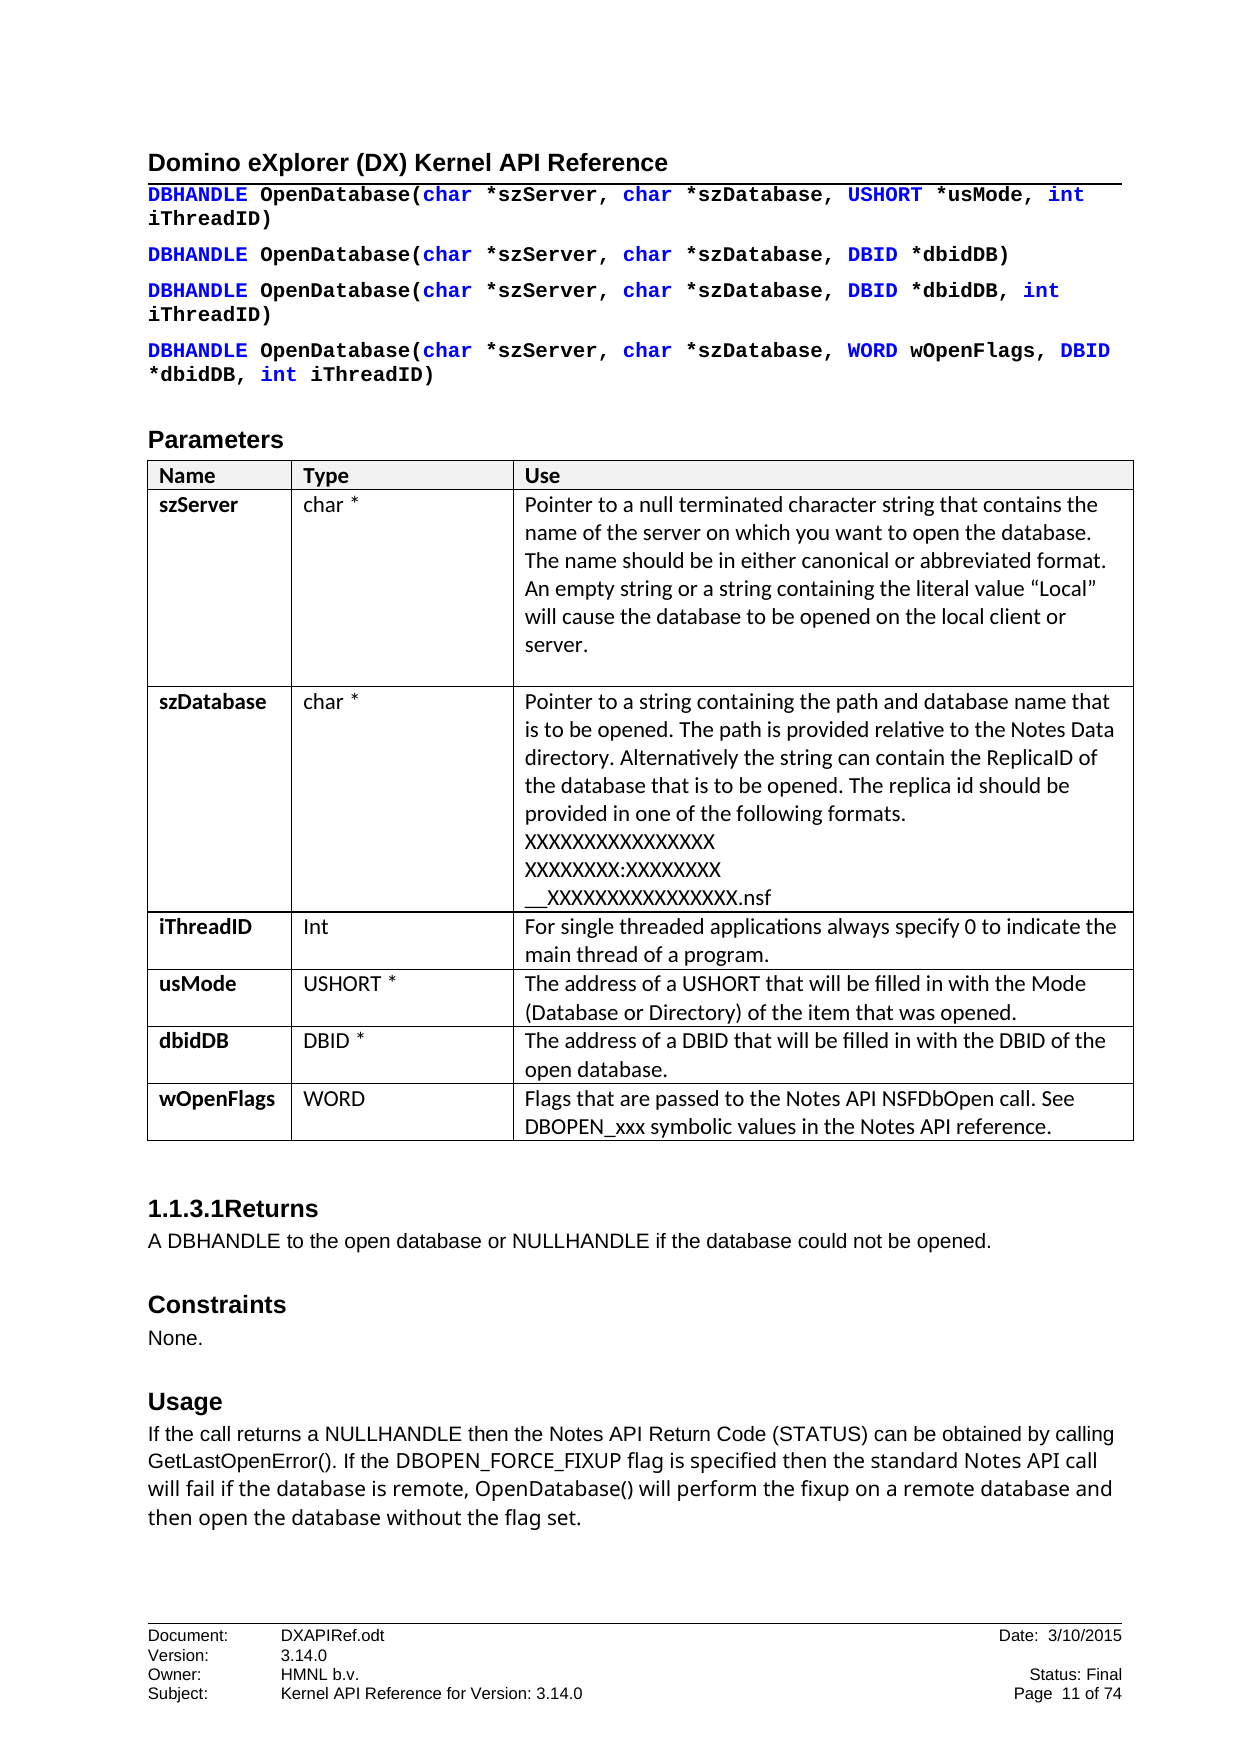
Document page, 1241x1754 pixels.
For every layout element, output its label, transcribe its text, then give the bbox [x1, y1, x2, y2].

table_cell char * [292, 687, 513, 911]
text DBHANDLE OpenDatabase(char *szServer, char *szDatabase, DBID *dbidDB) [148, 244, 1122, 268]
table_cell char * [292, 490, 513, 686]
table_header Type [292, 461, 513, 489]
table_cell Int [292, 913, 513, 968]
text A DBHANDLE to the open database or NULLHANDLE if the database could not be opened. [148, 1229, 1122, 1253]
text None. [148, 1325, 1122, 1349]
subtitle Parameters [148, 425, 1122, 454]
table_cell szDatabase [148, 687, 291, 911]
table_cell szServer [148, 490, 291, 686]
text DBHANDLE OpenDatabase(char *szServer, char *szDatabase, DBID *dbidDB, int iThreadID) [148, 280, 1122, 328]
subtitle Usage [148, 1387, 1122, 1416]
table_cell For single threaded applications always specify 0 to indicate the main thread of a program. [514, 913, 1133, 968]
table_cell usMode [148, 970, 291, 1026]
table_cell USHORT * [292, 970, 513, 1026]
table_cell dbidDB [148, 1027, 291, 1083]
table_header Name [148, 461, 291, 489]
table_cell The address of a USHORT that will be filled in with the Mode (Database or Directory) of the item that was opened. [514, 970, 1133, 1026]
table_header Use [514, 461, 1133, 489]
text DBHANDLE OpenDatabase(char *szServer, char *szDatabase, USHORT *usMode, int iThreadID) [148, 185, 1122, 232]
table_cell DBID * [292, 1027, 513, 1083]
text If the call returns a NULLHANDLE then the Notes API Return Code (STATUS) can be obtained by calling GetLastOpenError(). If the DBOPEN_FORCE_FIXUP flag is specified then the standard Notes API call will fail if the database is remote, OpenDatabase() will perform the fixup on a remote database and then open the database without the flag set. [148, 1422, 1122, 1531]
table_cell Pointer to a string containing the path and database name that is to be opened. The path is provided relative to the Notes Data directory. Alternatively the string can contain the ReplicaID of the database that is to be opened. The replica id should be provided in one of the following formats. XXXXXXXXXXXXXXXX XXXXXXXX:XXXXXXXX __XXXXXXXXXXXXXXXX.nsf [514, 687, 1133, 911]
table_cell Pointer to a null terminated character string that contains the name of the server on which you want to open the database. The name should be in either canonical or abbreviated format. An empty string or a string containing the literal value “Local” will cause the database to be opened on the local client or server. [514, 490, 1133, 686]
table_cell iThreadID [148, 913, 291, 968]
table_cell wOpenFlags [148, 1084, 291, 1140]
table_cell The address of a DBID that will be filled in with the DBID of the open database. [514, 1027, 1133, 1083]
table_cell WORD [292, 1084, 513, 1140]
text DBHANDLE OpenDatabase(char *szServer, char *szDatabase, WORD wOpenFlags, DBID *dbidDB, int iThreadID) [148, 340, 1122, 387]
table_cell Flags that are passed to the Notes API NSFDbOpen call. See DBOPEN_xxx symbolic values in the Notes API reference. [514, 1084, 1133, 1140]
subtitle Constraints [148, 1290, 1122, 1319]
subtitle Returns [148, 1194, 1122, 1223]
